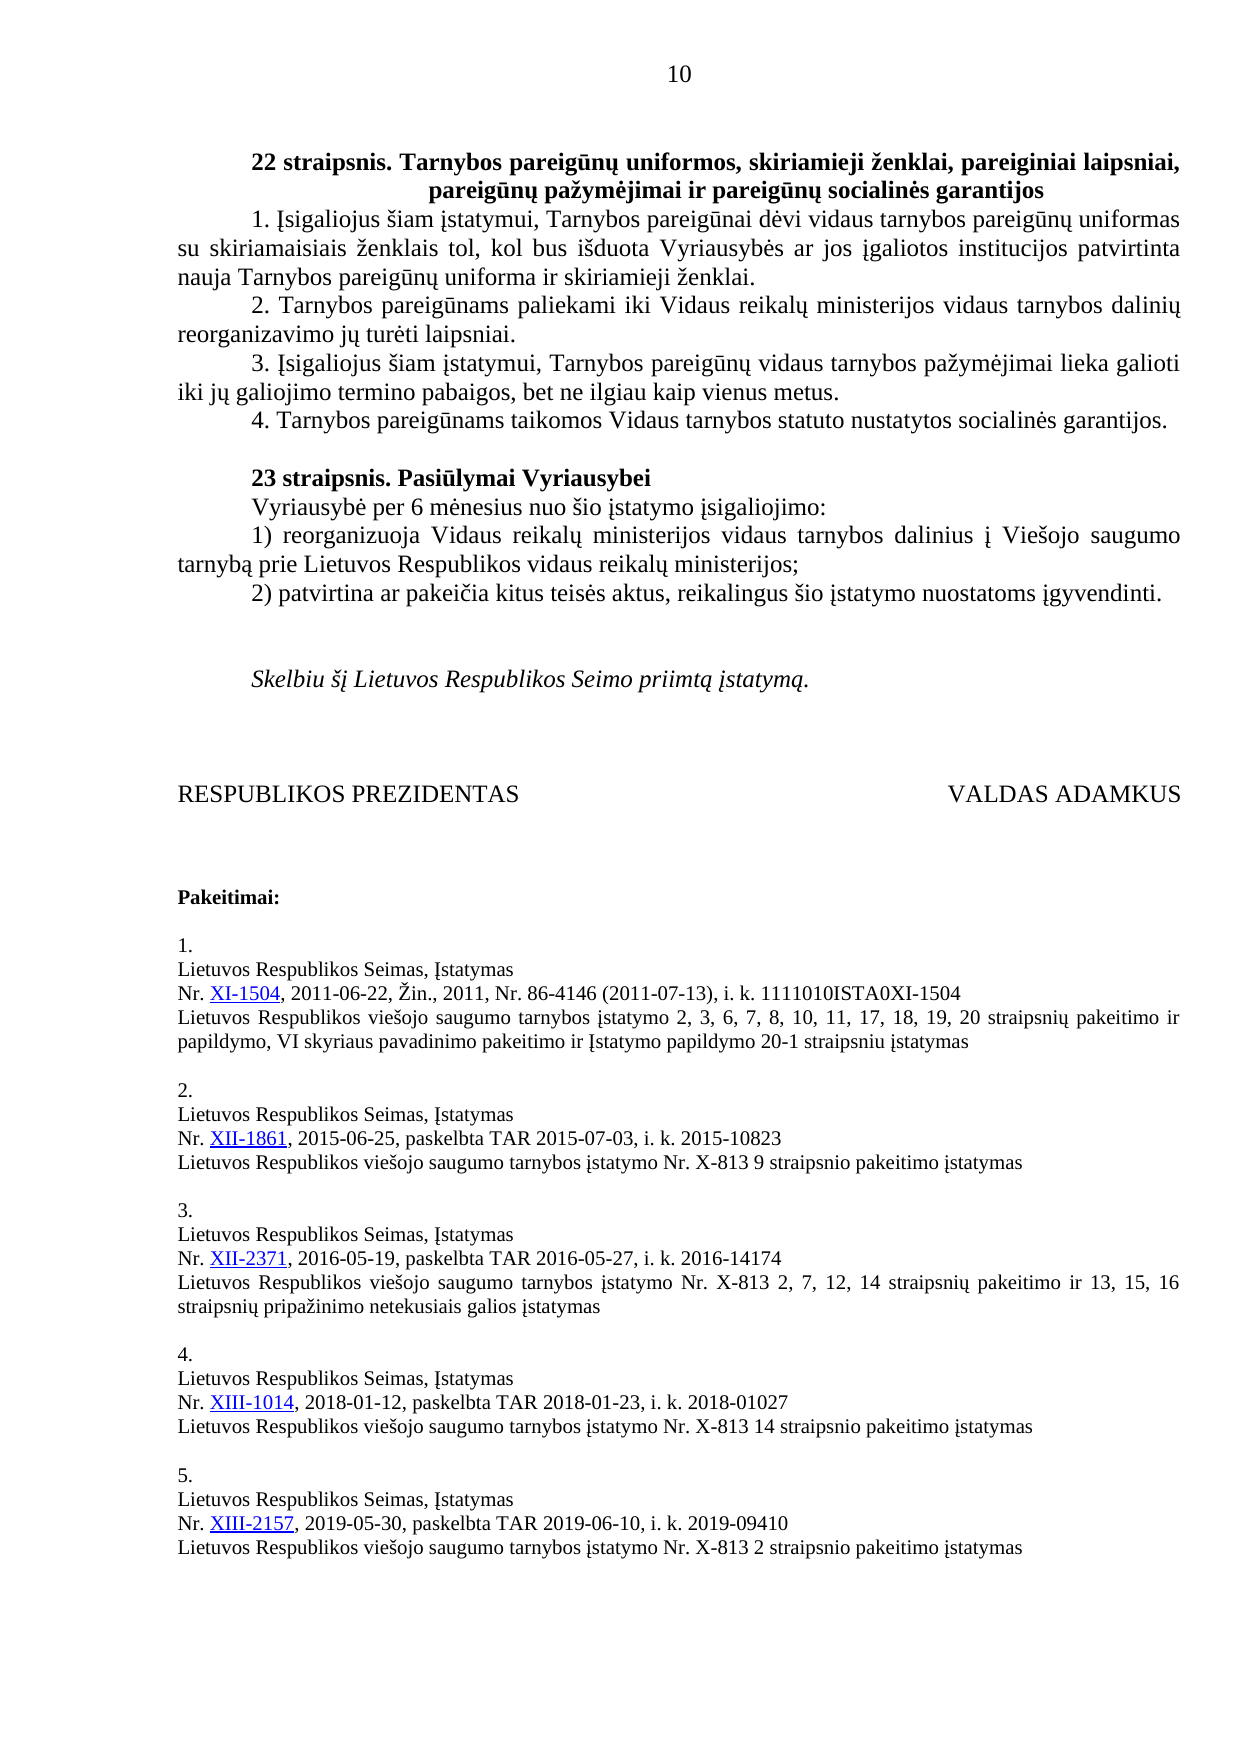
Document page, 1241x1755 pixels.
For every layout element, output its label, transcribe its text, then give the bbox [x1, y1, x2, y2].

text 2. [177, 1077, 1181, 1102]
text 4. Tarnybos pareigūnams taikomos Vidaus tarnybos statuto nustatytos socialinės garantijos. [177, 406, 1181, 434]
text Lietuvos Respublikos viešojo saugumo tarnybos įstatymo Nr. X-813 2 straipsnio pakeitimo įstatymas [177, 1535, 1181, 1559]
text Lietuvos Respublikos Seimas, Įstatymas [177, 1102, 1181, 1126]
text Lietuvos Respublikos Seimas, Įstatymas [177, 957, 1181, 981]
text 5. [177, 1462, 1181, 1487]
text Vyriausybė per 6 mėnesius nuo šio įstatymo įsigaliojimo: [177, 492, 1181, 521]
text Lietuvos Respublikos Seimas, Įstatymas [177, 1487, 1181, 1511]
text Nr. XIII-2157, 2019-05-30, paskelbta TAR 2019-06-10, i. k. 2019-09410 [177, 1511, 1181, 1535]
text Nr. XI-1504, 2011-06-22, Žin., 2011, Nr. 86-4146 (2011-07-13), i. k. 1111010ISTA0XI-1504 [177, 981, 1181, 1005]
text 3. [177, 1198, 1181, 1222]
text Skelbiu šį Lietuvos Respublikos Seimo priimtą įstatymą. [177, 664, 1181, 693]
text RESPUBLIKOS PREZIDENTAS VALDAS ADAMKUS [177, 779, 1181, 808]
text Lietuvos Respublikos Seimas, Įstatymas [177, 1366, 1181, 1390]
text Nr. XIII-1014, 2018-01-12, paskelbta TAR 2018-01-23, i. k. 2018-01027 [177, 1390, 1181, 1414]
text Lietuvos Respublikos viešojo saugumo tarnybos įstatymo Nr. X-813 9 straipsnio pakeitimo įstatymas [177, 1150, 1181, 1174]
text 1. [177, 933, 1181, 957]
text 2) patvirtina ar pakeičia kitus teisės aktus, reikalingus šio įstatymo nuostatoms įgyvendinti. [177, 578, 1181, 607]
text Nr. XII-2371, 2016-05-19, paskelbta TAR 2016-05-27, i. k. 2016-14174 [177, 1246, 1181, 1270]
text Lietuvos Respublikos viešojo saugumo tarnybos įstatymo Nr. X-813 2, 7, 12, 14 straipsnių pakeitimo ir 13, 15, 16 straipsnių pripažinimo netekusiais galios įstatymas [177, 1270, 1181, 1318]
text 1) reorganizuoja Vidaus reikalų ministerijos vidaus tarnybos dalinius į Viešojo saugumo tarnybą prie Lietuvos Respublikos vidaus reikalų ministerijos; [177, 521, 1181, 578]
text Lietuvos Respublikos Seimas, Įstatymas [177, 1222, 1181, 1246]
text Pakeitimai: [177, 885, 1181, 909]
text Lietuvos Respublikos viešojo saugumo tarnybos įstatymo 2, 3, 6, 7, 8, 10, 11, 17, 18, 19, 20 straipsnių pakeitimo ir papildymo, VI skyriaus pavadinimo pakeitimo ir Įstatymo papildymo 20-1 straipsniu įstatymas [177, 1005, 1181, 1053]
text 1. Įsigaliojus šiam įstatymui, Tarnybos pareigūnai dėvi vidaus tarnybos pareigūnų uniformas su skiriamaisiais ženklais tol, kol bus išduota Vyriausybės ar jos įgaliotos institucijos patvirtinta nauja Tarnybos pareigūnų uniforma ir skiriamieji ženklai. [177, 204, 1181, 291]
text 3. Įsigaliojus šiam įstatymui, Tarnybos pareigūnų vidaus tarnybos pažymėjimai lieka galioti iki jų galiojimo termino pabaigos, bet ne ilgiau kaip vienus metus. [177, 348, 1181, 406]
text 4. [177, 1342, 1181, 1366]
text Lietuvos Respublikos viešojo saugumo tarnybos įstatymo Nr. X-813 14 straipsnio pakeitimo įstatymas [177, 1414, 1181, 1438]
text 2. Tarnybos pareigūnams paliekami iki Vidaus reikalų ministerijos vidaus tarnybos dalinių reorganizavimo jų turėti laipsniai. [177, 291, 1181, 348]
text 22 straipsnis. Tarnybos pareigūnų uniformos, skiriamieji ženklai, pareiginiai laipsniai, pareigūnų pažymėjimai ir pareigūnų socialinės garantijos [251, 147, 1181, 204]
text 23 straipsnis. Pasiūlymai Vyriausybei [177, 463, 1181, 492]
text Nr. XII-1861, 2015-06-25, paskelbta TAR 2015-07-03, i. k. 2015-10823 [177, 1126, 1181, 1150]
